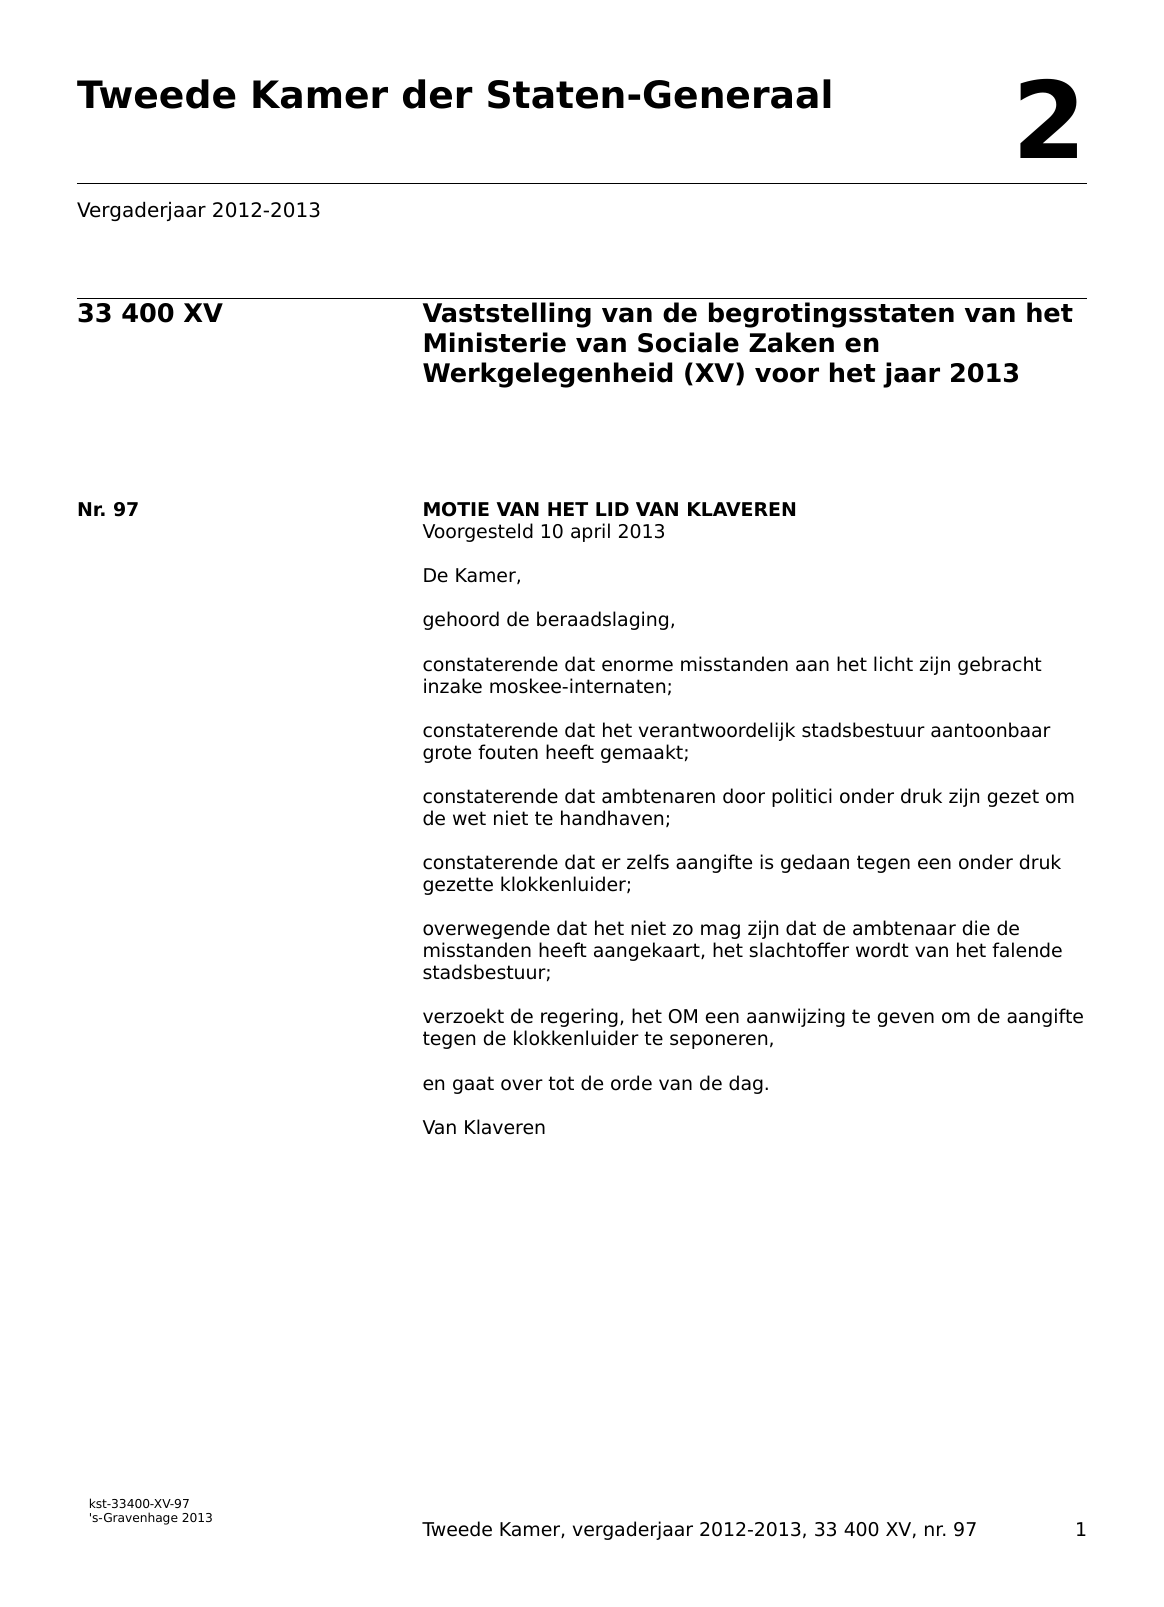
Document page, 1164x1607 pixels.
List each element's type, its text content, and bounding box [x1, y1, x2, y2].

text kst-33400-XV-97 [88, 1497, 323, 1511]
text 's-Gravenhage 2013 [88, 1511, 323, 1525]
subtitle Nr. 97 MOTIE VAN HET LID VAN KLAVEREN [77, 499, 1087, 521]
text constaterende dat er zelfs aangifte is gedaan tegen een onder druk gezette klokkenluider; [422, 852, 1087, 896]
text De Kamer, [422, 565, 1087, 587]
text Voorgesteld 10 april 2013 [422, 521, 1087, 543]
text gehoord de beraadslaging, [422, 609, 1087, 631]
text constaterende dat enorme misstanden aan het licht zijn gebracht inzake moskee-internaten; [422, 653, 1087, 697]
table_header 2 [886, 59, 1087, 183]
text Van Klaveren [422, 1117, 1087, 1138]
text verzoekt de regering, het OM een aanwijzing te geven om de aangifte tegen de klokkenluider te seponeren, [422, 1006, 1087, 1050]
text constaterende dat ambtenaren door politici onder druk zijn gezet om de wet niet te handhaven; [422, 786, 1087, 830]
text en gaat over tot de orde van de dag. [422, 1072, 1087, 1094]
subtitle 33 400 XV Vaststelling van de begrotingsstaten van het Ministerie van Sociale Zaken en Werkgelegenheid (XV) voor het jaar 2013 [77, 299, 1087, 388]
table_header Tweede Kamer der Staten-Generaal [77, 59, 886, 183]
text overwegende dat het niet zo mag zijn dat de ambtenaar die de misstanden heeft aangekaart, het slachtoffer wordt van het falende stadsbestuur; [422, 918, 1087, 984]
text constaterende dat het verantwoordelijk stadsbestuur aantoonbaar grote fouten heeft gemaakt; [422, 720, 1087, 764]
table_cell Vergaderjaar 2012-2013 [77, 184, 1087, 298]
